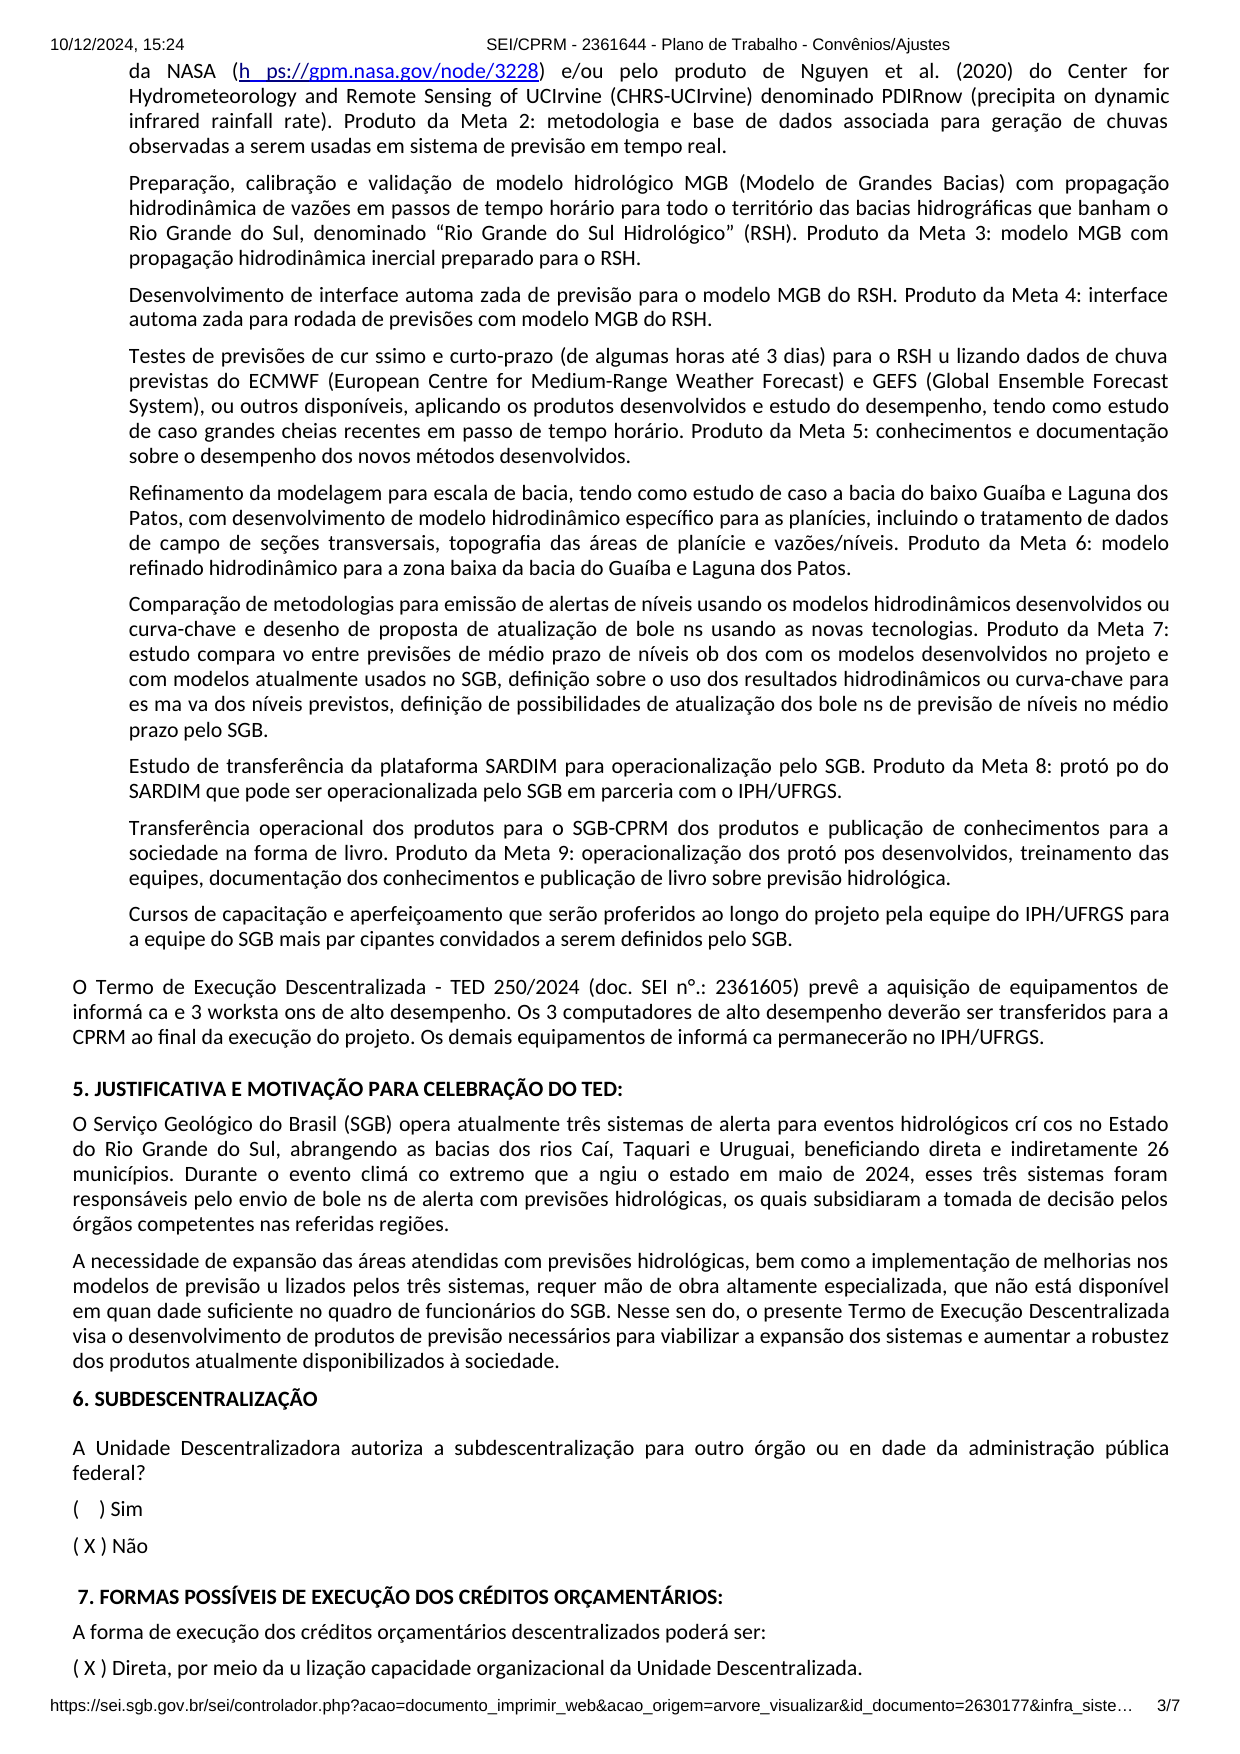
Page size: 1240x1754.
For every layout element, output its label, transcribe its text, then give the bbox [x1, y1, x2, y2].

text Desenvolvimento de interface automa zada de previsão para o modelo MGB do RSH. Produto da Meta 4: interface automa zada para rodada de previsões com modelo MGB do RSH. [129, 282, 1171, 332]
text Estudo de transferência da plataforma SARDIM para operacionalização pelo SGB. Produto da Meta 8: protó po do SARDIM que pode ser operacionalizada pelo SGB em parceria com o IPH/UFRGS. [129, 754, 1171, 804]
text Testes de previsões de cur ssimo e curto-prazo (de algumas horas até 3 dias) para o RSH u lizando dados de chuva previstas do ECMWF (European Centre for Medium-Range Weather Forecast) e GEFS (Global Ensemble Forecast System), ou outros disponíveis, aplicando os produtos desenvolvidos e estudo do desempenho, tendo como estudo de caso grandes cheias recentes em passo de tempo horário. Produto da Meta 5: conhecimentos e documentação sobre o desempenho dos novos métodos desenvolvidos. [129, 343, 1171, 469]
text 6. SUBDESCENTRALIZAÇÃO [72, 1385, 1180, 1412]
text A necessidade de expansão das áreas atendidas com previsões hidrológicas, bem como a implementação de melhorias nos modelos de previsão u lizados pelos três sistemas, requer mão de obra altamente especializada, que não está disponível em quan dade suficiente no quadro de funcionários do SGB. Nesse sen do, o presente Termo de Execução Descentralizada visa o desenvolvimento de produtos de previsão necessários para viabilizar a expansão dos sistemas e aumentar a robustez dos produtos atualmente disponibilizados à sociedade. [72, 1248, 1171, 1374]
text Comparação de metodologias para emissão de alertas de níveis usando os modelos hidrodinâmicos desenvolvidos ou curva-chave e desenho de proposta de atualização de bole ns usando as novas tecnologias. Produto da Meta 7: estudo compara vo entre previsões de médio prazo de níveis ob dos com os modelos desenvolvidos no projeto e com modelos atualmente usados no SGB, definição sobre o uso dos resultados hidrodinâmicos ou curva-chave para es ma va dos níveis previstos, definição de possibilidades de atualização dos bole ns de previsão de níveis no médio prazo pelo SGB. [129, 592, 1171, 742]
text O Termo de Execução Descentralizada - TED 250/2024 (doc. SEI n°.: 2361605) prevê a aquisição de equipamentos de informá ca e 3 worksta ons de alto desempenho. Os 3 computadores de alto desempenho deverão ser transferidos para a CPRM ao final da execução do projeto. Os demais equipamentos de informá ca permanecerão no IPH/UFRGS. [72, 974, 1171, 1050]
text ( X ) Direta, por meio da u lização capacidade organizacional da Unidade Descentralizada. [72, 1656, 1171, 1681]
text ( X ) Não [72, 1533, 1171, 1558]
text 5. JUSTIFICATIVA E MOTIVAÇÃO PARA CELEBRAÇÃO DO TED: [72, 1075, 1180, 1102]
text A forma de execução dos créditos orçamentários descentralizados poderá ser: [72, 1619, 1171, 1644]
text O Serviço Geológico do Brasil (SGB) opera atualmente três sistemas de alerta para eventos hidrológicos crí cos no Estado do Rio Grande do Sul, abrangendo as bacias dos rios Caí, Taquari e Uruguai, beneficiando direta e indiretamente 26 municípios. Durante o evento climá co extremo que a ngiu o estado em maio de 2024, esses três sistemas foram responsáveis pelo envio de bole ns de alerta com previsões hidrológicas, os quais subsidiaram a tomada de decisão pelos órgãos competentes nas referidas regiões. [72, 1112, 1171, 1237]
text Refinamento da modelagem para escala de bacia, tendo como estudo de caso a bacia do baixo Guaíba e Laguna dos Patos, com desenvolvimento de modelo hidrodinâmico específico para as planícies, incluindo o tratamento de dados de campo de seções transversais, topografia das áreas de planície e vazões/níveis. Produto da Meta 6: modelo refinado hidrodinâmico para a zona baixa da bacia do Guaíba e Laguna dos Patos. [129, 480, 1171, 581]
text da NASA (h ps://gpm.nasa.gov/node/3228) e/ou pelo produto de Nguyen et al. (2020) do Center for Hydrometeorology and Remote Sensing of UCIrvine (CHRS-UCIrvine) denominado PDIRnow (precipita on dynamic infrared rainfall rate). Produto da Meta 2: metodologia e base de dados associada para geração de chuvas observadas a serem usadas em sistema de previsão em tempo real. [129, 59, 1171, 159]
text A Unidade Descentralizadora autoriza a subdescentralização para outro órgão ou en dade da administração pública federal? [72, 1435, 1171, 1485]
text Transferência operacional dos produtos para o SGB-CPRM dos produtos e publicação de conhecimentos para a sociedade na forma de livro. Produto da Meta 9: operacionalização dos protó pos desenvolvidos, treinamento das equipes, documentação dos conhecimentos e publicação de livro sobre previsão hidrológica. [129, 815, 1171, 890]
text Preparação, calibração e validação de modelo hidrológico MGB (Modelo de Grandes Bacias) com propagação hidrodinâmica de vazões em passos de tempo horário para todo o território das bacias hidrográficas que banham o Rio Grande do Sul, denominado “Rio Grande do Sul Hidrológico” (RSH). Produto da Meta 3: modelo MGB com propagação hidrodinâmica inercial preparado para o RSH. [129, 170, 1171, 271]
text ( ) Sim [72, 1497, 1171, 1522]
text Cursos de capacitação e aperfeiçoamento que serão proferidos ao longo do projeto pela equipe do IPH/UFRGS para a equipe do SGB mais par cipantes convidados a serem definidos pelo SGB. [129, 902, 1171, 952]
text 7. FORMAS POSSÍVEIS DE EXECUÇÃO DOS CRÉDITOS ORÇAMENTÁRIOS: [72, 1583, 1180, 1609]
